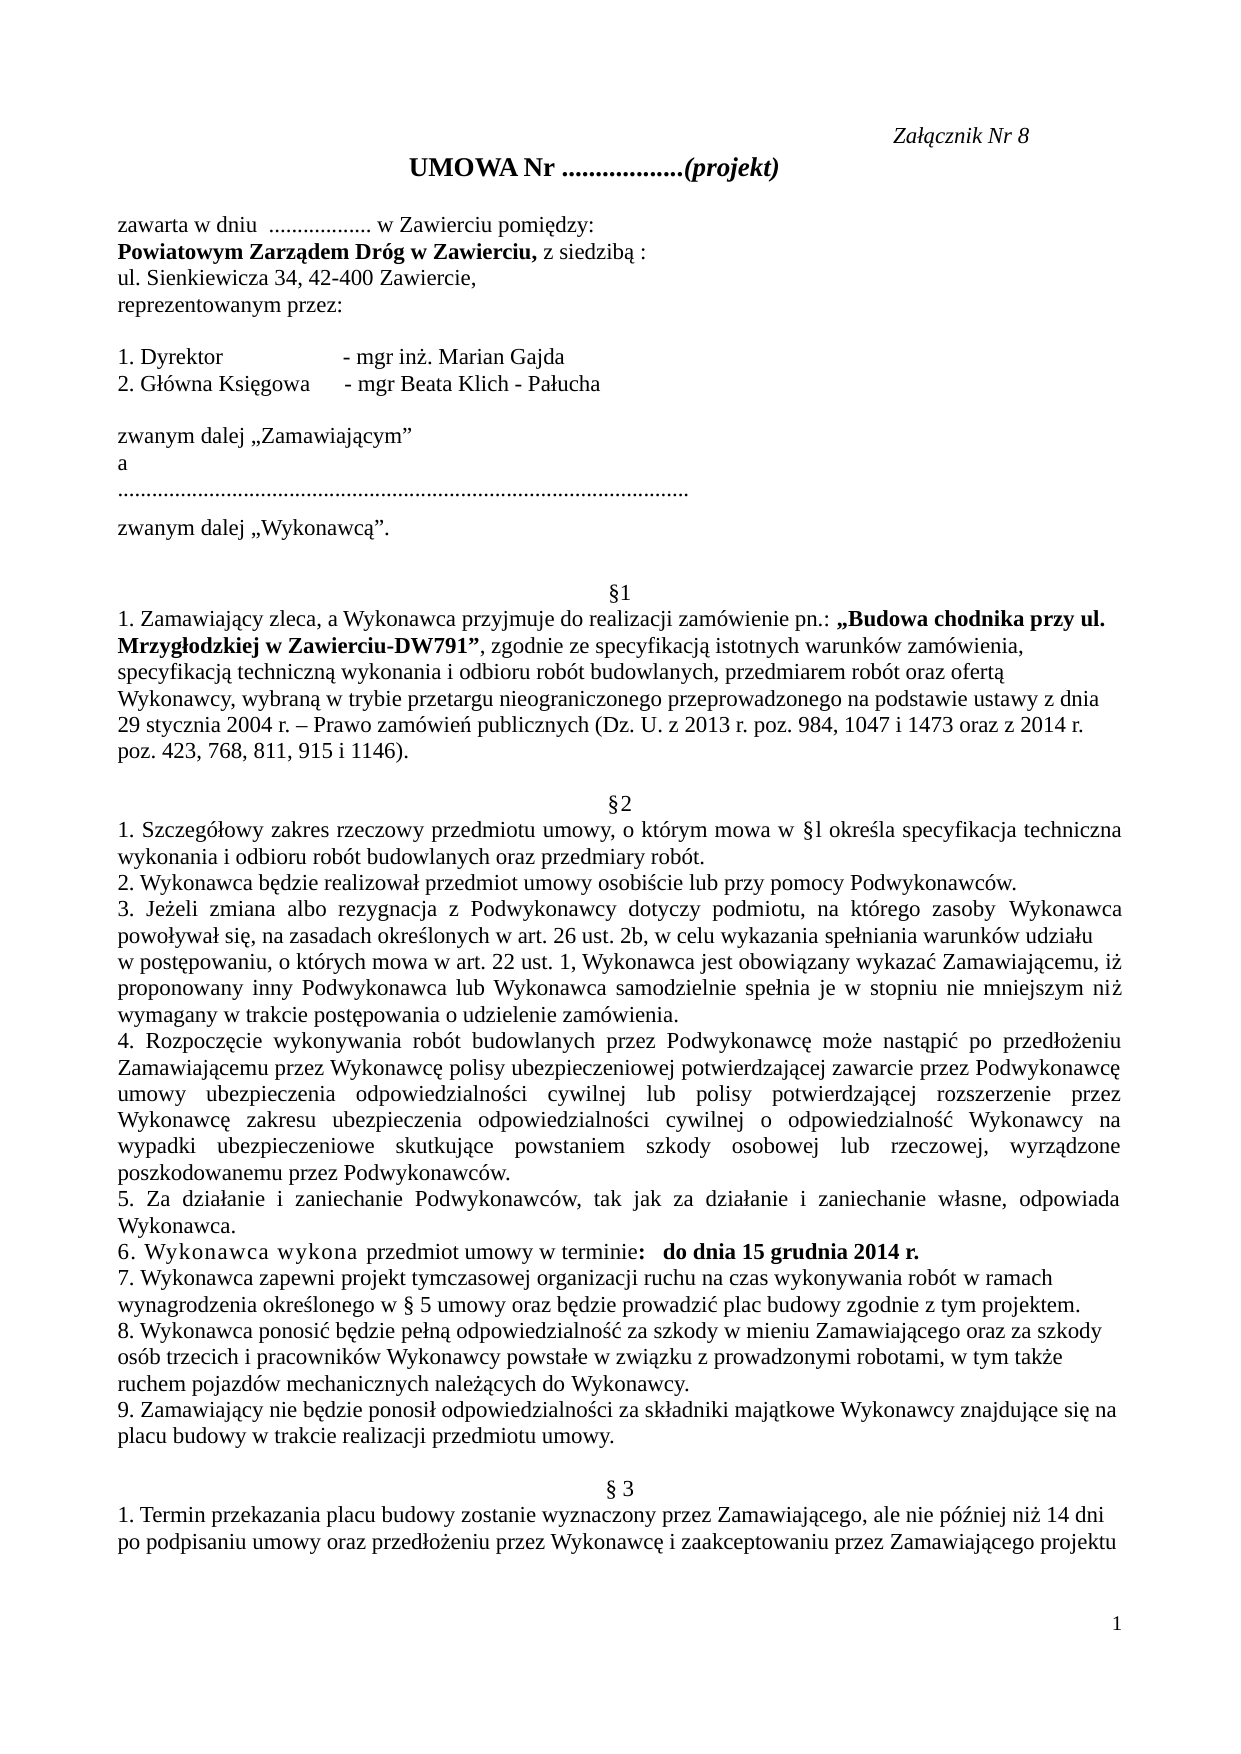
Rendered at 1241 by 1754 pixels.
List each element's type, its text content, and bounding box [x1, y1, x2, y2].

text Powiatowym Zarządem Dróg w Zawierciu, z siedzibą : [117, 238, 1122, 264]
text 6. Wykonawca wykona przedmiot umowy w terminie: do dnia 15 grudnia 2014 r. [117, 1238, 1152, 1264]
text 1. Dyrektor - mgr inż. Marian Gajda [117, 343, 1122, 370]
text ul. Sienkiewicza 34, 42-400 Zawiercie, [117, 264, 1122, 291]
text § 3 [117, 1475, 1122, 1502]
text 2. Główna Księgowa - mgr Beata Klich - Pałucha [117, 370, 1122, 396]
text w postępowaniu, o których mowa w art. 22 ust. 1, Wykonawca jest obowiązany wykazać Zamawiającemu, iż proponowany inny Podwykonawca lub Wykonawca samodzielnie spełnia je w stopniu nie mniejszym niż wymagany w trakcie postępowania o udzielenie zamówienia. [117, 948, 1122, 1027]
text 9. Zamawiający nie będzie ponosił odpowiedzialności za składniki majątkowe Wykonawcy znajdujące się na placu budowy w trakcie realizacji przedmiotu umowy. [117, 1396, 1122, 1449]
text Załącznik Nr 8 [117, 118, 1122, 149]
text 1. Szczegółowy zakres rzeczowy przedmiotu umowy, o którym mowa w §l określa specyfikacja techniczna wykonania i odbioru robót budowlanych oraz przedmiary robót. [117, 816, 1122, 869]
text reprezentowanym przez: [117, 291, 1122, 317]
text §1 [117, 579, 1122, 606]
text §2 [117, 790, 1122, 816]
text 1. Termin przekazania placu budowy zostanie wyznaczony przez Zamawiającego, ale nie później niż 14 dni po podpisaniu umowy oraz przedłożeniu przez Wykonawcę i zaakceptowaniu przez Zamawiającego projektu [117, 1502, 1122, 1554]
text 8. Wykonawca ponosić będzie pełną odpowiedzialność za szkody w mieniu Zamawiającego oraz za szkody osób trzecich i pracowników Wykonawcy powstałe w związku z prowadzonymi robotami, w tym także ruchem pojazdów mechanicznych należących do Wykonawcy. [117, 1317, 1122, 1396]
text 3. Jeżeli zmiana albo rezygnacja z Podwykonawcy dotyczy podmiotu, na którego zasoby Wykonawca powoływał się, na zasadach określonych w art. 26 ust. 2b, w celu wykazania spełniania warunków udziału [117, 895, 1122, 948]
text 5. Za działanie i zaniechanie Podwykonawców, tak jak za działanie i zaniechanie własne, odpowiada Wykonawca. [117, 1185, 1122, 1238]
text 4. Rozpoczęcie wykonywania robót budowlanych przez Podwykonawcę może nastąpić po przedłożeniu Zamawiającemu przez Wykonawcę polisy ubezpieczeniowej potwierdzającej zawarcie przez Podwykonawcę umowy ubezpieczenia odpowiedzialności cywilnej lub polisy potwierdzającej rozszerzenie przez Wykonawcę zakresu ubezpieczenia odpowiedzialności cywilnej o odpowiedzialność Wykonawcy na wypadki ubezpieczeniowe skutkujące powstaniem szkody osobowej lub rzeczowej, wyrządzone poszkodowanemu przez Podwykonawców. [117, 1027, 1122, 1185]
text UMOWA Nr ..................(projekt) [117, 149, 1122, 183]
text zwanym dalej „Wykonawcą”. [117, 514, 1122, 540]
text 1. Zamawiający zleca, a Wykonawca przyjmuje do realizacji zamówienie pn.: „Budowa chodnika przy ul. Mrzygłodzkiej w Zawierciu-DW791”, zgodnie ze specyfikacją istotnych warunków zamówienia, specyfikacją techniczną wykonania i odbioru robót budowlanych, przedmiarem robót oraz ofertą Wykonawcy, wybraną w trybie przetargu nieograniczonego przeprowadzonego na podstawie ustawy z dnia 29 stycznia 2004 r. – Prawo zamówień publicznych (Dz. U. z 2013 r. poz. 984, 1047 i 1473 oraz z 2014 r. poz. 423, 768, 811, 915 i 1146). [117, 606, 1122, 764]
text zawarta w dniu .................. w Zawierciu pomiędzy: [117, 212, 1122, 238]
text zwanym dalej „Zamawiającym” [117, 422, 1122, 449]
text 7. Wykonawca zapewni projekt tymczasowej organizacji ruchu na czas wykonywania robót w ramach wynagrodzenia określonego w § 5 umowy oraz będzie prowadzić plac budowy zgodnie z tym projektem. [117, 1264, 1122, 1317]
text 2. Wykonawca będzie realizował przedmiot umowy osobiście lub przy pomocy Podwykonawców. [117, 869, 1122, 895]
text a [117, 449, 1122, 475]
text .................................................................................................... [117, 475, 1122, 501]
